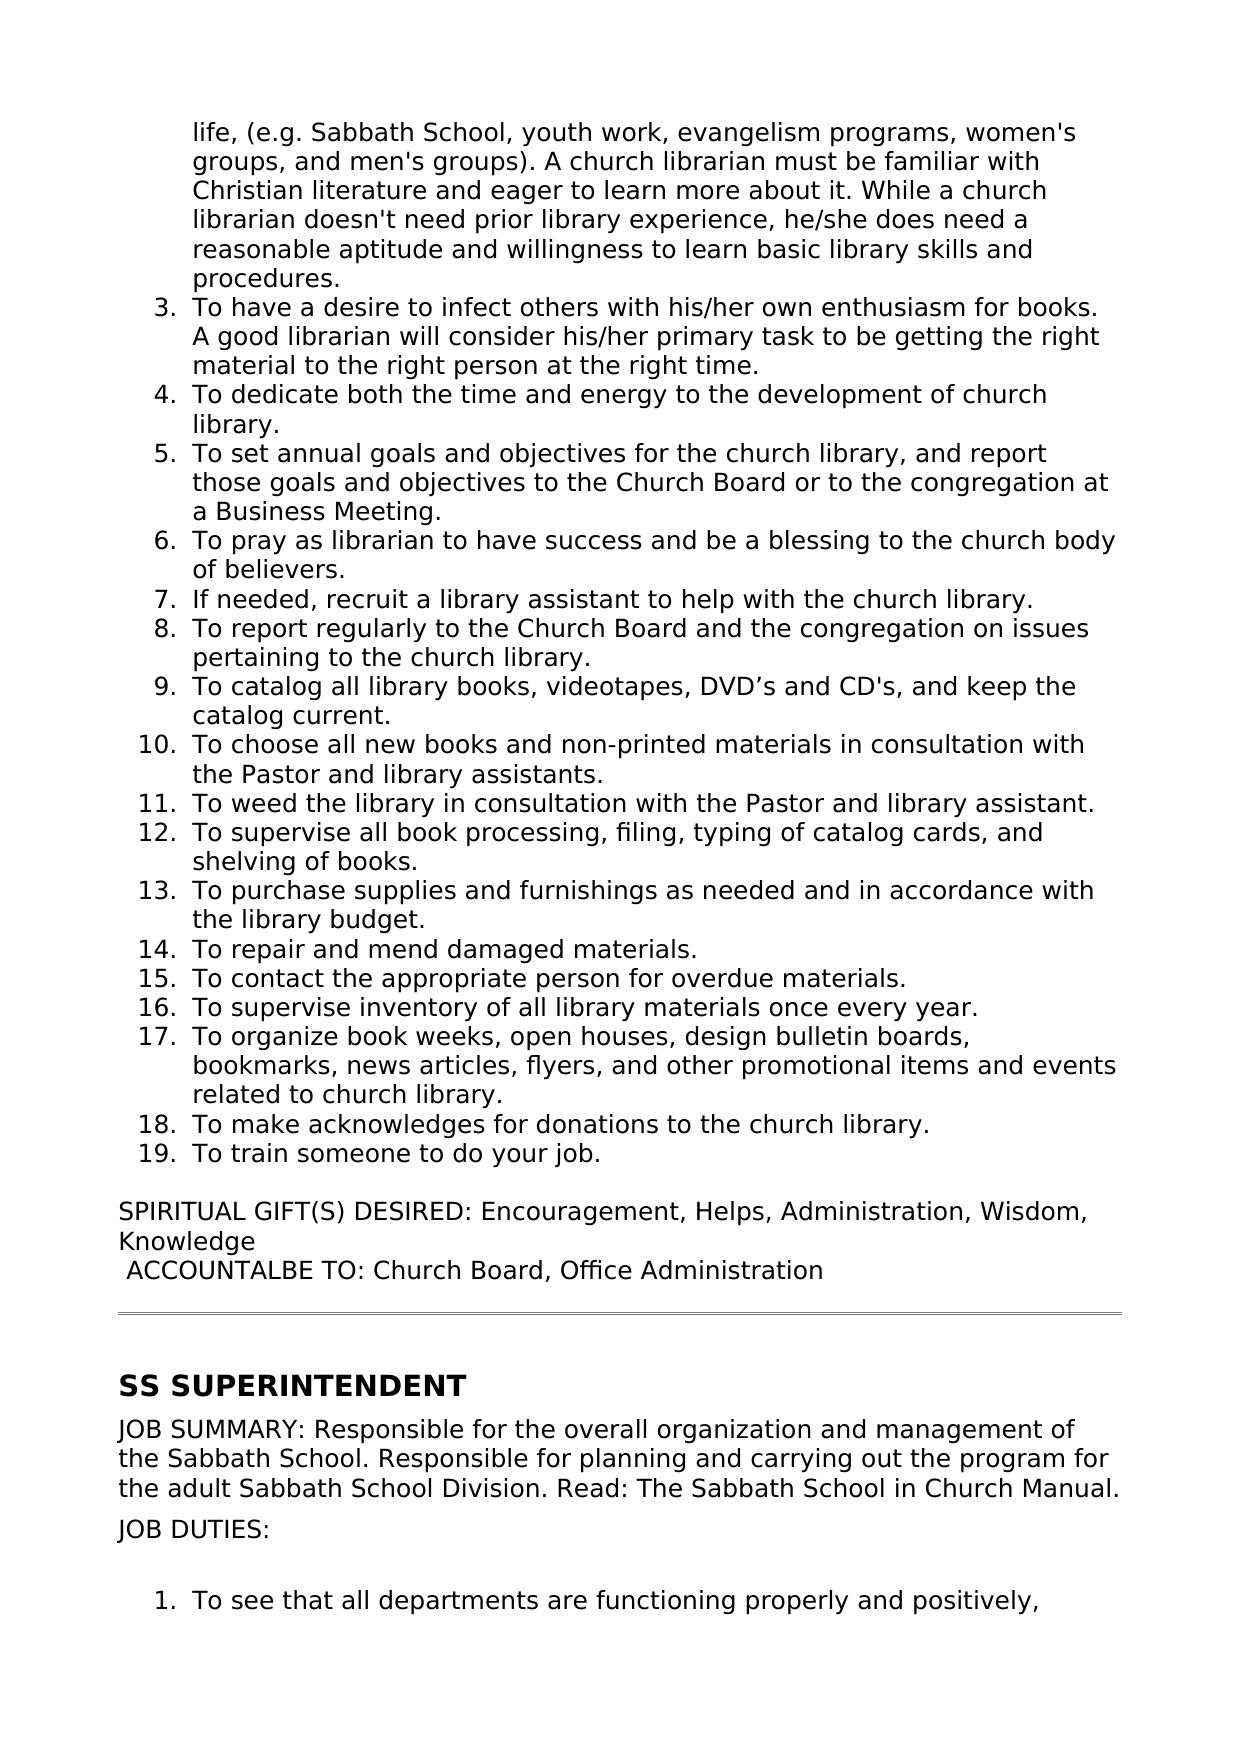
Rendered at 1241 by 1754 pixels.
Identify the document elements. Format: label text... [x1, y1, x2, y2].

list To choose all new books and non-printed materials in consultation with the Pastor and library assistants. [177, 731, 1122, 789]
list To have a desire to infect others with his/her own enthusiasm for books. A good librarian will consider his/her primary task to be getting the right material to the right person at the right time. [177, 293, 1122, 381]
list To purchase supplies and furnishings as needed and in accordance with the library budget. [177, 876, 1122, 935]
list To repair and mend damaged materials. [177, 935, 1122, 964]
text SPIRITUAL GIFT(S) DESIRED: Encouragement, Helps, Administration, Wisdom, Knowledge ACCOUNTALBE TO: Church Board, Office Administration [118, 1198, 1122, 1285]
text JOB DUTIES: [118, 1515, 1122, 1544]
list To organize book weeks, open houses, design bulletin boards, bookmarks, news articles, flyers, and other promotional items and events related to church library. [177, 1022, 1122, 1110]
list To make acknowledges for donations to the church library. [177, 1110, 1122, 1139]
list To supervise inventory of all library materials once every year. [177, 993, 1122, 1022]
list life, (e.g. Sabbath School, youth work, evangelism programs, women's groups, and men's groups). A church librarian must be familiar with Christian literature and eager to learn more about it. While a church librarian doesn't need prior library experience, he/she does need a reasonable aptitude and willingness to learn basic library skills and procedures. [177, 118, 1122, 293]
list To supervise all book processing, filing, typing of catalog cards, and shelving of books. [177, 818, 1122, 876]
text JOB SUMMARY: Responsible for the overall organization and management of the Sabbath School. Responsible for planning and carrying out the program for the adult Sabbath School Division. Read: The Sabbath School in Church Manual. [118, 1415, 1122, 1503]
list To contact the appropriate person for overdue materials. [177, 964, 1122, 993]
subtitle SS SUPERINTENDENT [118, 1369, 1122, 1403]
list To pray as librarian to have success and be a blessing to the church body of believers. [177, 526, 1122, 585]
list To train someone to do your job. [177, 1139, 1122, 1168]
list To report regularly to the Church Board and the congregation on issues pertaining to the church library. [177, 614, 1122, 672]
list To see that all departments are functioning properly and positively, [177, 1587, 1122, 1616]
list To set annual goals and objectives for the church library, and report those goals and objectives to the Church Board or to the congregation at a Business Meeting. [177, 439, 1122, 526]
list To catalog all library books, videotapes, DVD’s and CD's, and keep the catalog current. [177, 672, 1122, 731]
list To weed the library in consultation with the Pastor and library assistant. [177, 789, 1122, 818]
list To dedicate both the time and energy to the development of church library. [177, 381, 1122, 439]
list If needed, recruit a library assistant to help with the church library. [177, 585, 1122, 614]
